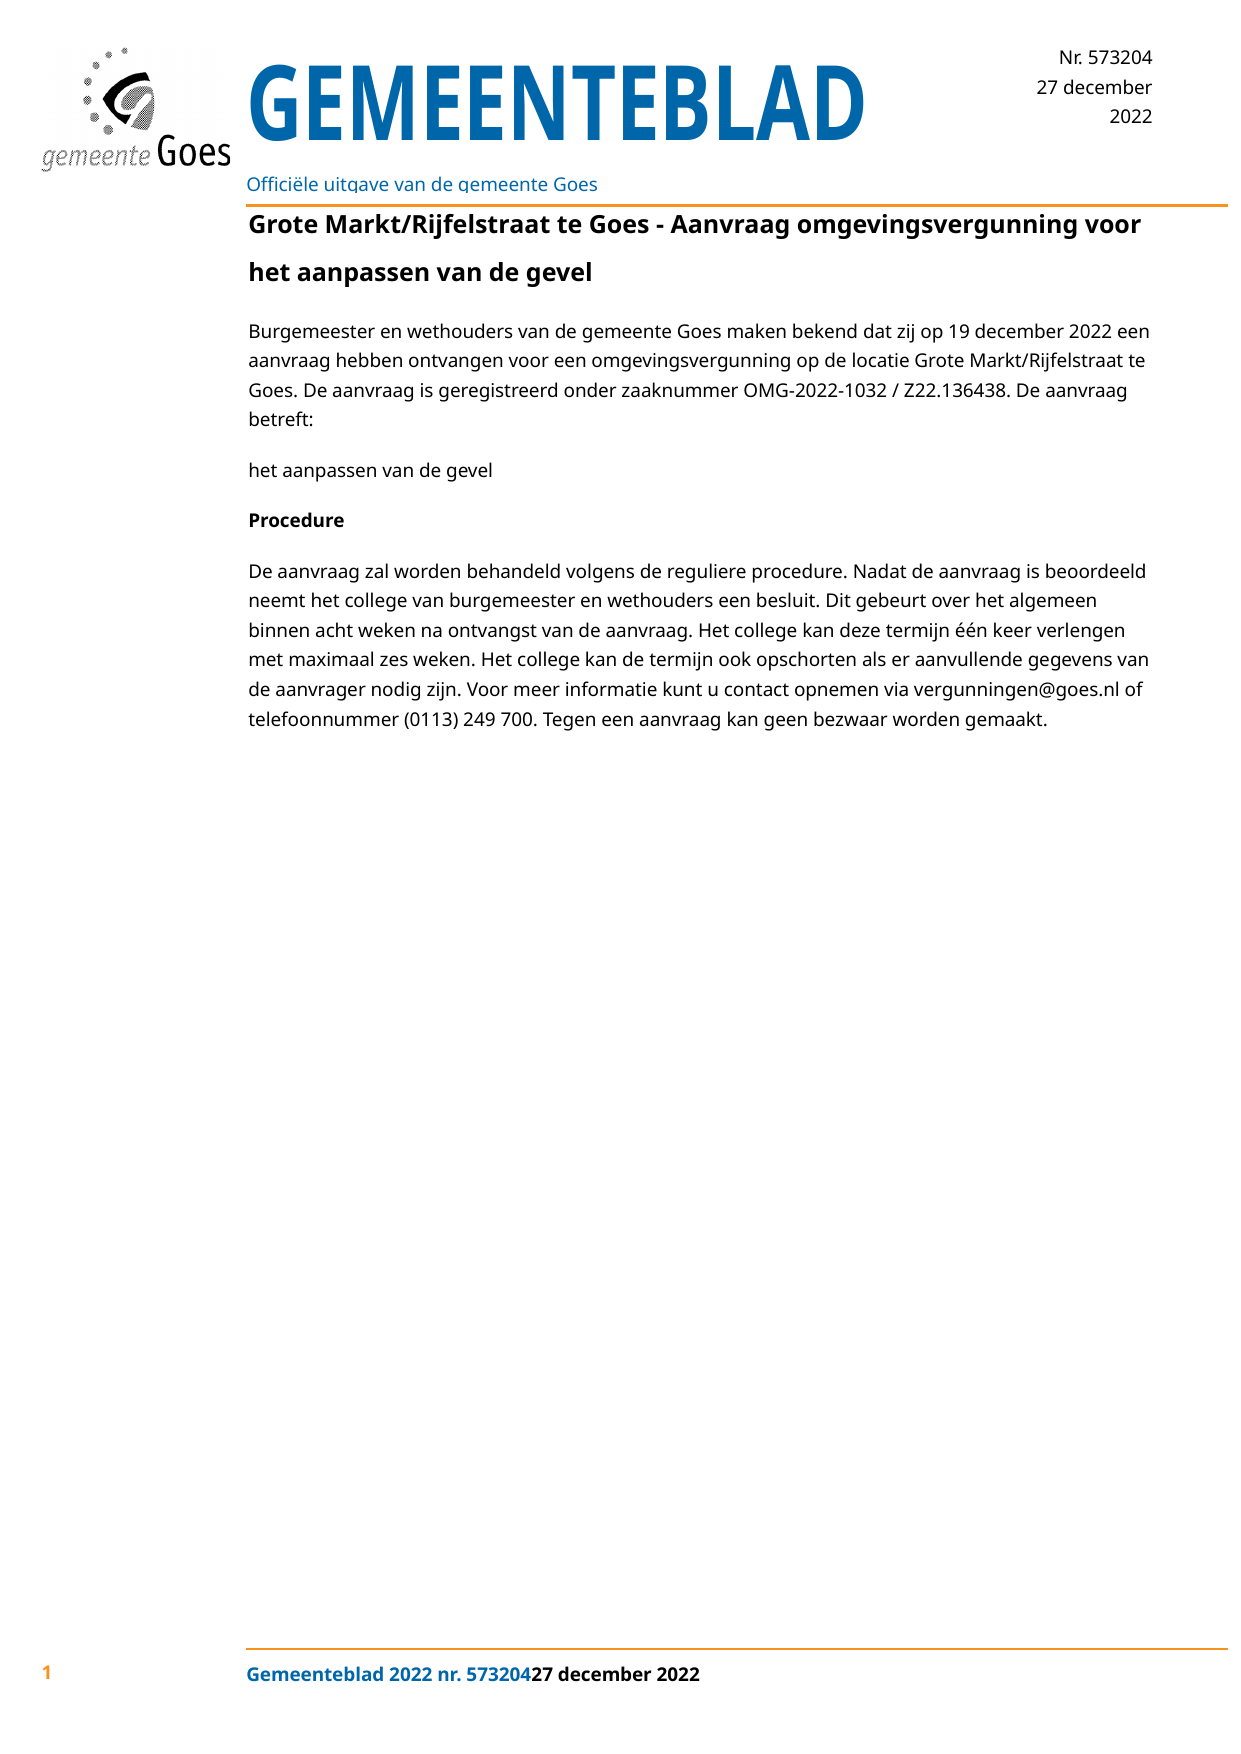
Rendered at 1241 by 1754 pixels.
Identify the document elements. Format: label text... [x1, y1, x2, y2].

text Procedure [248, 507, 1152, 533]
text Grote Markt/Rijfelstraat te Goes - Aanvraag omgevingsvergunning voor het aanpassen van de gevel [248, 207, 1152, 288]
text Burgemeester en wethouders van de gemeente Goes maken bekend dat zij op 19 december 2022 een aanvraag hebben ontvangen voor een omgevingsvergunning op de locatie Grote Markt/Rijfelstraat te Goes. De aanvraag is geregistreerd onder zaaknummer OMG-2022-1032 / Z22.136438. De aanvraag betreft: [248, 318, 1152, 432]
text het aanpassen van de gevel [248, 457, 1152, 483]
text De aanvraag zal worden behandeld volgens de reguliere procedure. Nadat de aanvraag is beoordeeld neemt het college van burgemeester en wethouders een besluit. Dit gebeurt over het algemeen binnen acht weken na ontvangst van de aanvraag. Het college kan deze termijn één keer verlengen met maximaal zes weken. Het college kan de termijn ook opschorten als er aanvullende gegevens van de aanvrager nodig zijn. Voor meer informatie kunt u contact opnemen via vergunningen@goes.nl of telefoonnummer (0113) 249 700. Tegen een aanvraag kan geen bezwaar worden gemaakt. [248, 558, 1152, 732]
picture [41, 47, 231, 172]
